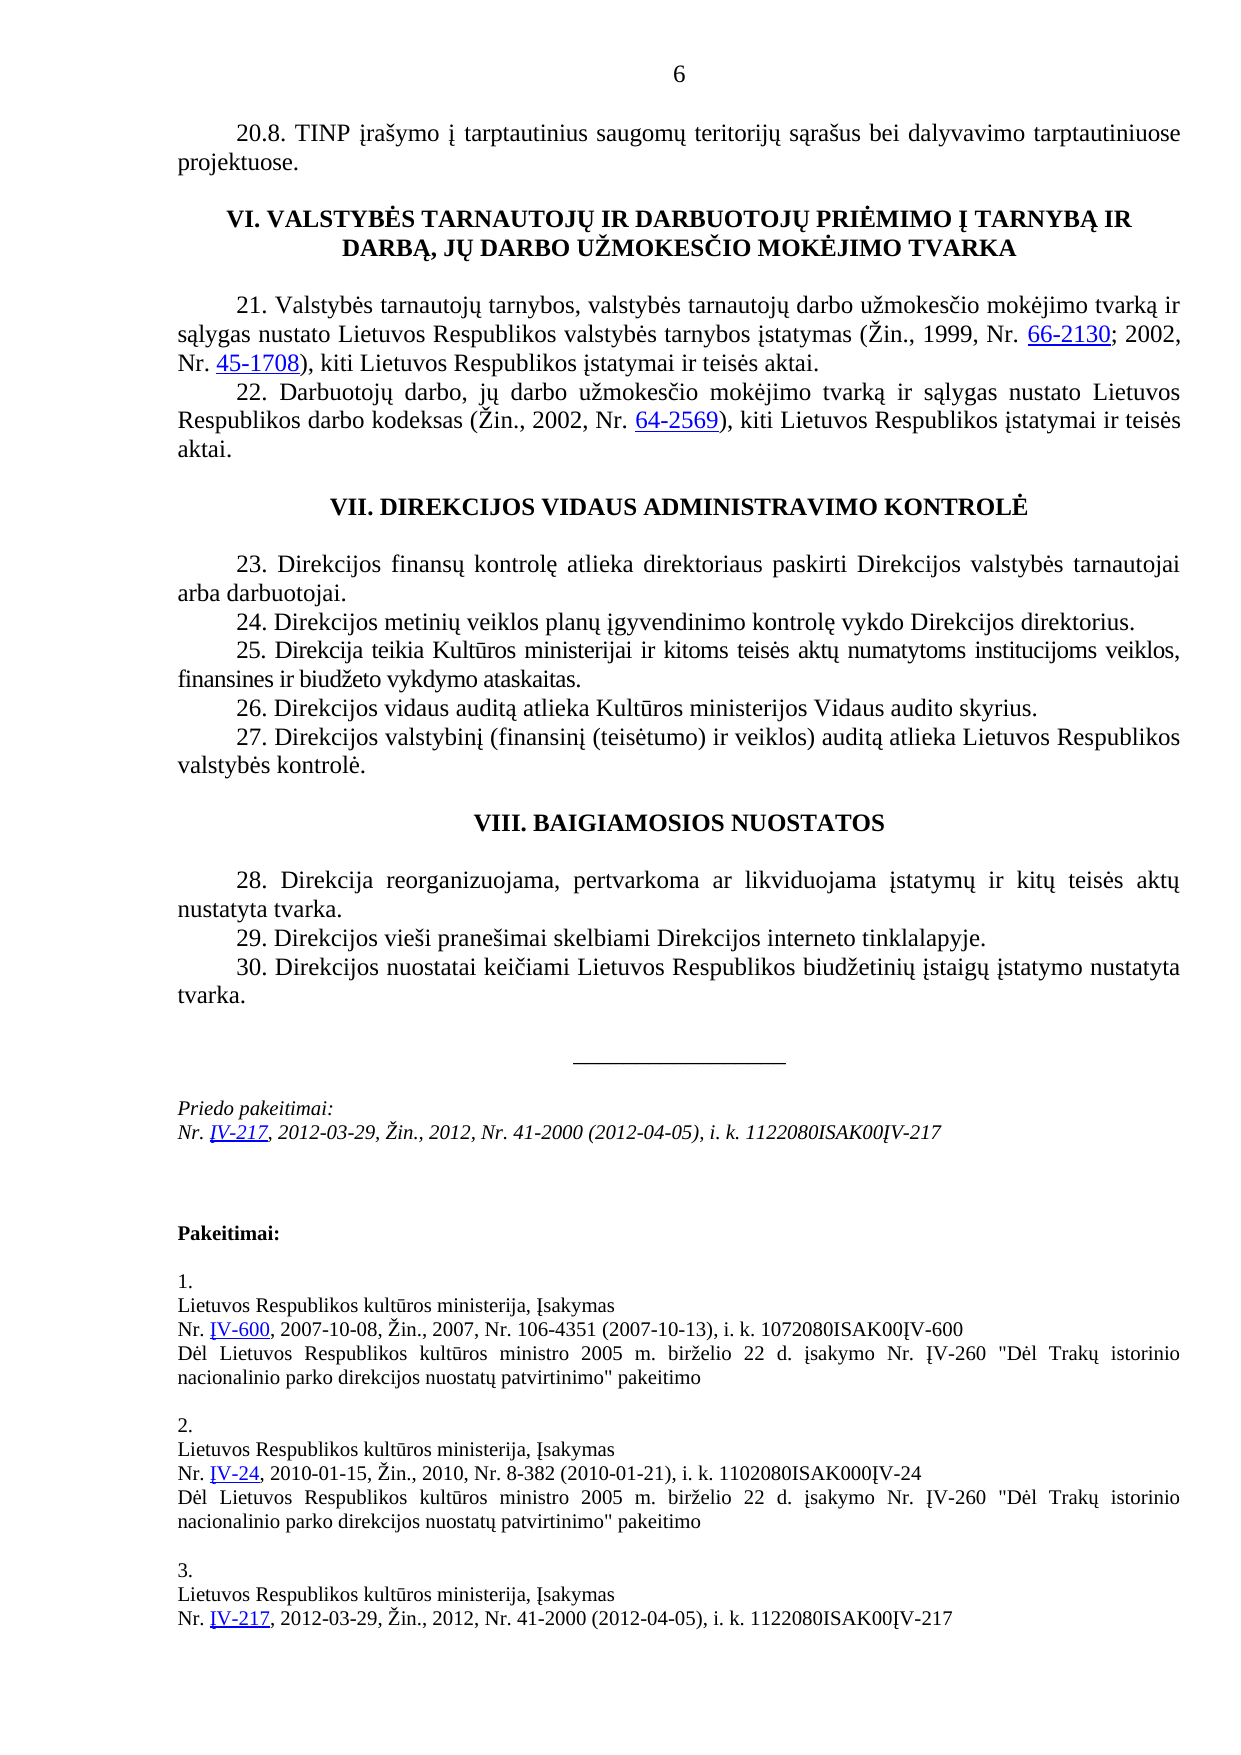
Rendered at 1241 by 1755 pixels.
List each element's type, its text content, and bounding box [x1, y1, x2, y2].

text _________________ [177, 1038, 1181, 1067]
text 23. Direkcijos finansų kontrolę atlieka direktoriaus paskirti Direkcijos valstybės tarnautojai arba darbuotojai. [177, 549, 1181, 607]
text 25. Direkcija teikia Kultūros ministerijai ir kitoms teisės aktų numatytoms institucijoms veiklos, finansines ir biudžeto vykdymo ataskaitas. [177, 636, 1181, 693]
text 22. Darbuotojų darbo, jų darbo užmokesčio mokėjimo tvarką ir sąlygas nustato Lietuvos Respublikos darbo kodeksas (Žin., 2002, Nr. 64-2569), kiti Lietuvos Respublikos įstatymai ir teisės aktai. [177, 377, 1181, 463]
text 3. [177, 1557, 1181, 1582]
text Nr. ĮV-217, 2012-03-29, Žin., 2012, Nr. 41-2000 (2012-04-05), i. k. 1122080ISAK00ĮV-217 [177, 1606, 1181, 1630]
text Lietuvos Respublikos kultūros ministerija, Įsakymas [177, 1582, 1181, 1606]
text VIII. BAIGIAMOSIOS NUOSTATOS [177, 808, 1181, 837]
text 21. Valstybės tarnautojų tarnybos, valstybės tarnautojų darbo užmokesčio mokėjimo tvarką ir sąlygas nustato Lietuvos Respublikos valstybės tarnybos įstatymas (Žin., 1999, Nr. 66-2130; 2002, Nr. 45-1708), kiti Lietuvos Respublikos įstatymai ir teisės aktai. [177, 291, 1181, 377]
text 27. Direkcijos valstybinį (finansinį (teisėtumo) ir veiklos) auditą atlieka Lietuvos Respublikos valstybės kontrolė. [177, 722, 1181, 779]
text 29. Direkcijos vieši pranešimai skelbiami Direkcijos interneto tinklalapyje. [177, 923, 1181, 952]
text 1. [177, 1269, 1181, 1293]
text Nr. ĮV-217, 2012-03-29, Žin., 2012, Nr. 41-2000 (2012-04-05), i. k. 1122080ISAK00ĮV-217 [177, 1120, 1181, 1144]
text 20.8. TINP įrašymo į tarptautinius saugomų teritorijų sąrašus bei dalyvavimo tarptautiniuose projektuose. [177, 118, 1181, 176]
text Dėl Lietuvos Respublikos kultūros ministro 2005 m. birželio 22 d. įsakymo Nr. ĮV-260 "Dėl Trakų istorinio nacionalinio parko direkcijos nuostatų patvirtinimo" pakeitimo [177, 1341, 1181, 1389]
text 26. Direkcijos vidaus auditą atlieka Kultūros ministerijos Vidaus audito skyrius. [177, 693, 1181, 722]
text VII. DIREKCIJOS VIDAUS ADMINISTRAVIMO KONTROLĖ [177, 492, 1181, 521]
text 24. Direkcijos metinių veiklos planų įgyvendinimo kontrolę vykdo Direkcijos direktorius. [177, 607, 1181, 636]
text Pakeitimai: [177, 1221, 1181, 1245]
text 2. [177, 1413, 1181, 1437]
text Nr. ĮV-24, 2010-01-15, Žin., 2010, Nr. 8-382 (2010-01-21), i. k. 1102080ISAK000ĮV-24 [177, 1461, 1181, 1485]
text Nr. ĮV-600, 2007-10-08, Žin., 2007, Nr. 106-4351 (2007-10-13), i. k. 1072080ISAK00ĮV-600 [177, 1317, 1181, 1341]
text 30. Direkcijos nuostatai keičiami Lietuvos Respublikos biudžetinių įstaigų įstatymo nustatyta tvarka. [177, 952, 1181, 1009]
text Dėl Lietuvos Respublikos kultūros ministro 2005 m. birželio 22 d. įsakymo Nr. ĮV-260 "Dėl Trakų istorinio nacionalinio parko direkcijos nuostatų patvirtinimo" pakeitimo [177, 1485, 1181, 1533]
text Lietuvos Respublikos kultūros ministerija, Įsakymas [177, 1437, 1181, 1461]
text 28. Direkcija reorganizuojama, pertvarkoma ar likviduojama įstatymų ir kitų teisės aktų nustatyta tvarka. [177, 866, 1181, 923]
text Priedo pakeitimai: [177, 1096, 1181, 1120]
text VI. VALSTYBĖS TARNAUTOJŲ IR DARBUOTOJŲ PRIĖMIMO Į TARNYBĄ IR DARBĄ, JŲ DARBO UŽMOKESČIO MOKĖJIMO TVARKA [177, 204, 1181, 262]
text Lietuvos Respublikos kultūros ministerija, Įsakymas [177, 1293, 1181, 1317]
